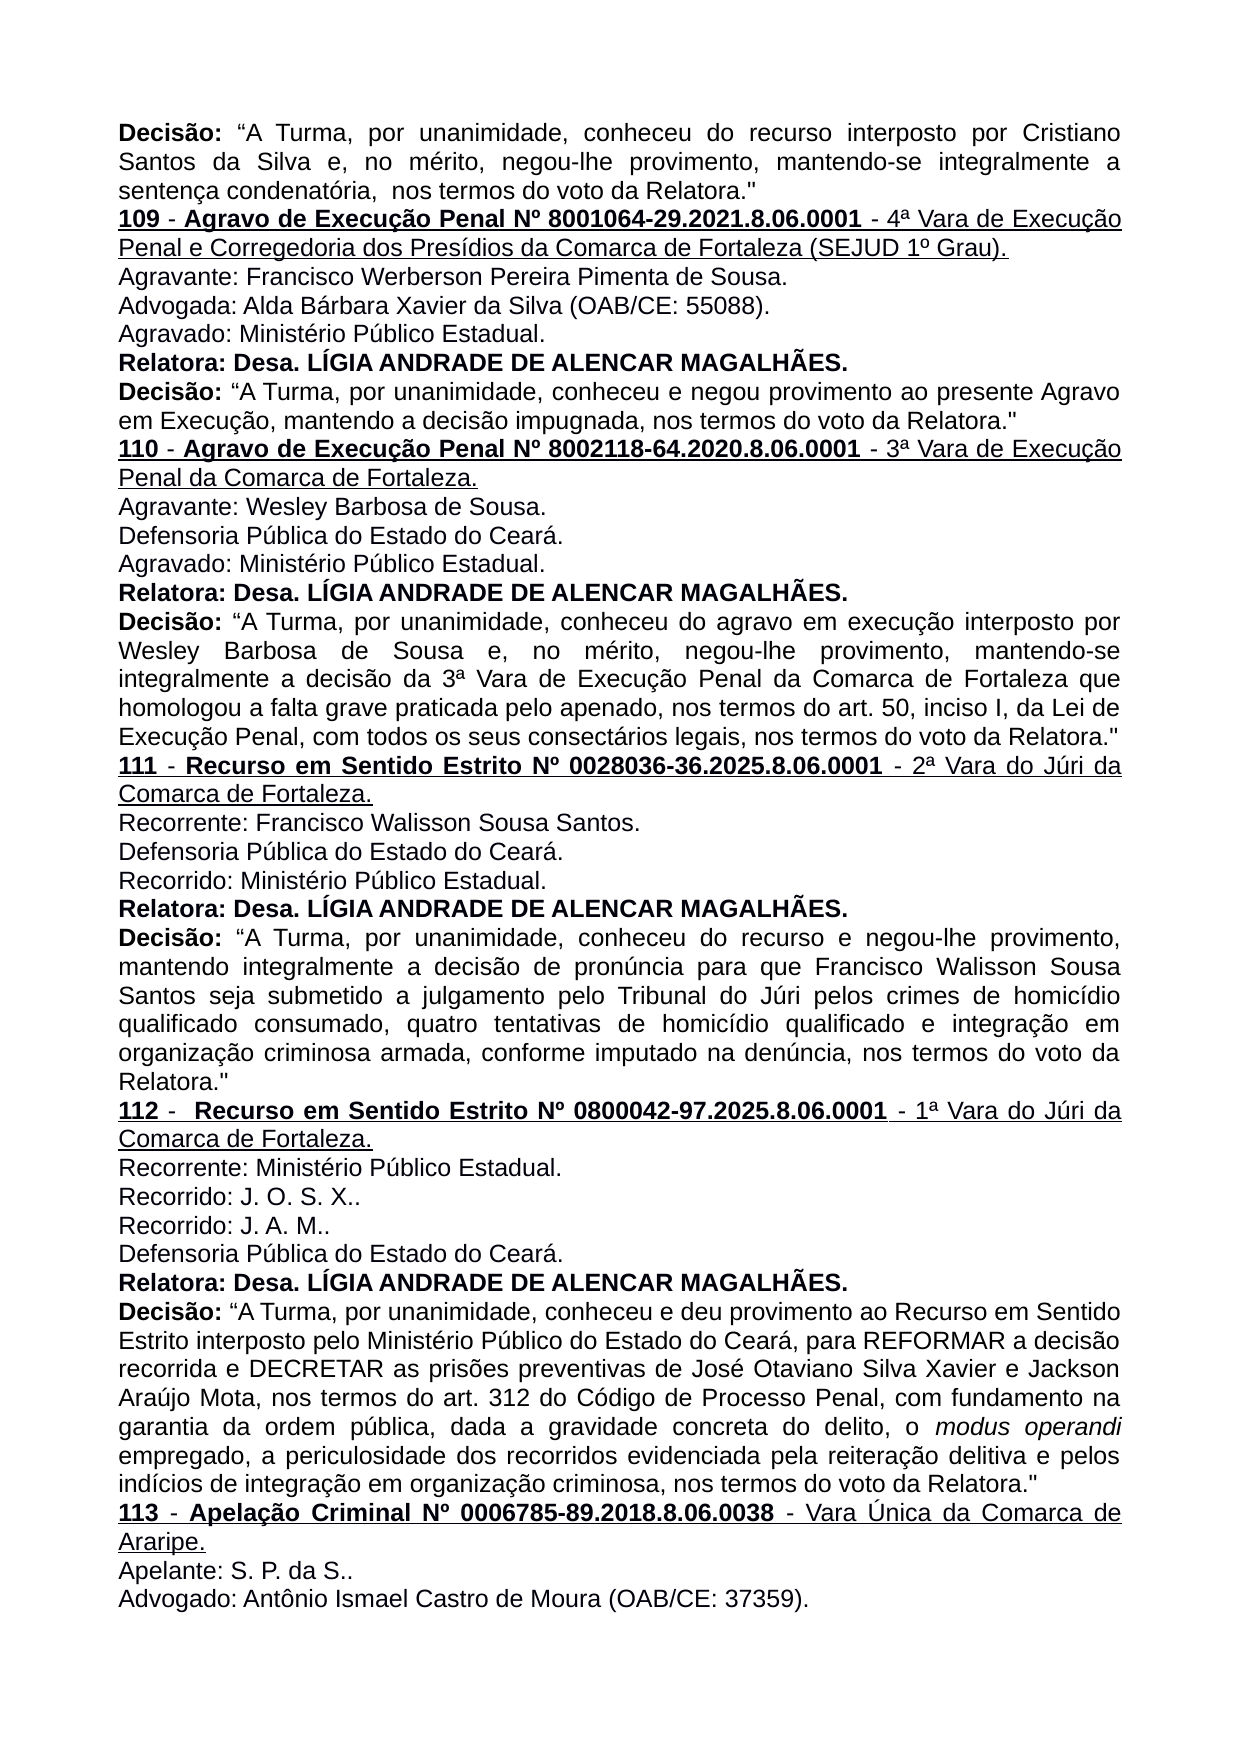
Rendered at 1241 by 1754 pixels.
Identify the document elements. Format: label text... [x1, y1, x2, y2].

text 111 - Recurso em Sentido Estrito Nº 0028036-36.2025.8.06.0001 - 2ª Vara do Júri da [118, 751, 1122, 776]
text Agravado: Ministério Público Estadual. [118, 549, 1122, 578]
text Defensoria Pública do Estado do Ceará. [118, 837, 1122, 866]
text Recorrido: J. A. M.. [118, 1211, 1122, 1239]
text 112 - Recurso em Sentido Estrito Nº 0800042-97.2025.8.06.0001 - 1ª Vara do Júri da [118, 1096, 1122, 1121]
text Comarca de Fortaleza. [118, 777, 1122, 808]
text Recorrido: Ministério Público Estadual. [118, 866, 1122, 894]
text Decisão: “A Turma, por unanimidade, conheceu do agravo em execução interposto por Wesley Barbosa de Sousa e, no mérito, negou-lhe provimento, mantendo-se integralmente a decisão da 3ª Vara de Execução Penal da Comarca de Fortaleza que homologou a falta grave praticada pelo apenado, nos termos do art. 50, inciso I, da Lei de Execução Penal, com todos os seus consectários legais, nos termos do voto da Relatora." [118, 607, 1122, 751]
text 110 - Agravo de Execução Penal Nº 8002118-64.2020.8.06.0001 - 3ª Vara de Execução [118, 434, 1122, 459]
text Agravado: Ministério Público Estadual. [118, 319, 1122, 348]
text Recorrente: Francisco Walisson Sousa Santos. [118, 808, 1122, 837]
text Defensoria Pública do Estado do Ceará. [118, 1239, 1122, 1268]
text Defensoria Pública do Estado do Ceará. [118, 521, 1122, 549]
text Relatora: Desa. LÍGIA ANDRADE DE ALENCAR MAGALHÃES. [118, 578, 1122, 607]
text Recorrente: Ministério Público Estadual. [118, 1153, 1122, 1182]
text Recorrido: J. O. S. X.. [118, 1182, 1122, 1211]
text Comarca de Fortaleza. [118, 1122, 1122, 1153]
text Relatora: Desa. LÍGIA ANDRADE DE ALENCAR MAGALHÃES. [118, 348, 1122, 377]
text Relatora: Desa. LÍGIA ANDRADE DE ALENCAR MAGALHÃES. [118, 894, 1122, 923]
text Decisão: “A Turma, por unanimidade, conheceu do recurso interposto por Cristiano Santos da Silva e, no mérito, negou-lhe provimento, mantendo-se integralmente a sentença condenatória, nos termos do voto da Relatora." [118, 118, 1122, 204]
text Advogado: Antônio Ismael Castro de Moura (OAB/CE: 37359). [118, 1584, 1122, 1613]
text 109 - Agravo de Execução Penal Nº 8001064-29.2021.8.06.0001 - 4ª Vara de Execução [118, 204, 1122, 229]
text Relatora: Desa. LÍGIA ANDRADE DE ALENCAR MAGALHÃES. [118, 1268, 1122, 1297]
text Advogada: Alda Bárbara Xavier da Silva (OAB/CE: 55088). [118, 291, 1122, 319]
text Apelante: S. P. da S.. [118, 1556, 1122, 1584]
text Decisão: “A Turma, por unanimidade, conheceu e negou provimento ao presente Agravo em Execução, mantendo a decisão impugnada, nos termos do voto da Relatora." [118, 377, 1122, 434]
text Penal e Corregedoria dos Presídios da Comarca de Fortaleza (SEJUD 1º Grau). [118, 231, 1122, 262]
text Araripe. [118, 1524, 1122, 1556]
text 113 - Apelação Criminal Nº 0006785-89.2018.8.06.0038 - Vara Única da Comarca de [118, 1498, 1122, 1523]
text Agravante: Francisco Werberson Pereira Pimenta de Sousa. [118, 262, 1122, 291]
text Penal da Comarca de Fortaleza. [118, 461, 1122, 492]
text Decisão: “A Turma, por unanimidade, conheceu e deu provimento ao Recurso em Sentido Estrito interposto pelo Ministério Público do Estado do Ceará, para REFORMAR a decisão recorrida e DECRETAR as prisões preventivas de José Otaviano Silva Xavier e Jackson Araújo Mota, nos termos do art. 312 do Código de Processo Penal, com fundamento na garantia da ordem pública, dada a gravidade concreta do delito, o modus operandi empregado, a periculosidade dos recorridos evidenciada pela reiteração delitiva e pelos indícios de integração em organização criminosa, nos termos do voto da Relatora." [118, 1297, 1122, 1498]
text Decisão: “A Turma, por unanimidade, conheceu do recurso e negou-lhe provimento, mantendo integralmente a decisão de pronúncia para que Francisco Walisson Sousa Santos seja submetido a julgamento pelo Tribunal do Júri pelos crimes de homicídio qualificado consumado, quatro tentativas de homicídio qualificado e integração em organização criminosa armada, conforme imputado na denúncia, nos termos do voto da Relatora." [118, 923, 1122, 1096]
text Agravante: Wesley Barbosa de Sousa. [118, 492, 1122, 521]
